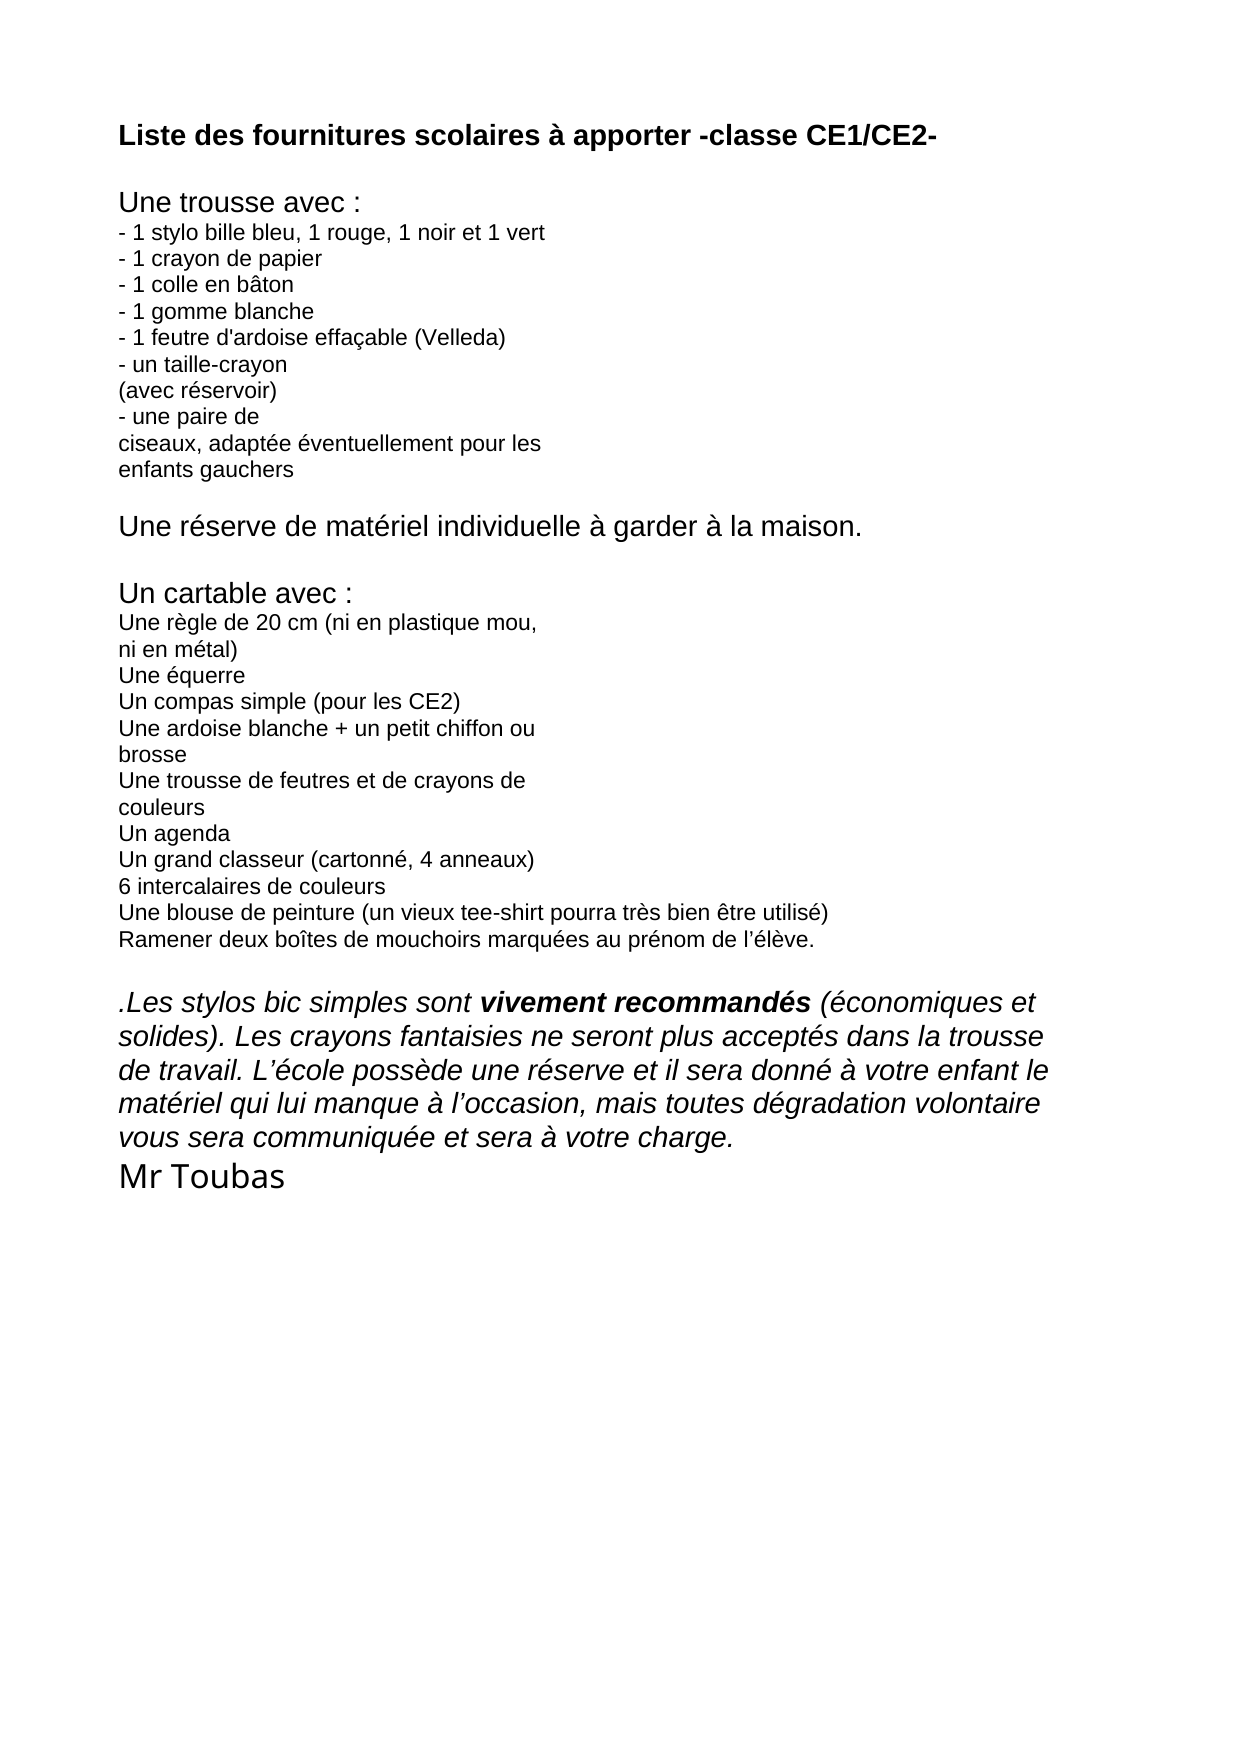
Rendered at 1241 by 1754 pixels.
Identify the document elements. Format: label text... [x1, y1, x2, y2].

text 6 intercalaires de couleurs [118, 873, 1122, 899]
text Un agenda [118, 820, 1122, 846]
text (avec réservoir) [118, 377, 1122, 403]
text Un compas simple (pour les CE2) [118, 688, 1122, 715]
text de travail. L’école possède une réserve et il sera donné à votre enfant le [118, 1052, 1122, 1086]
text - un taille-crayon [118, 351, 1122, 377]
text brosse [118, 741, 1122, 767]
text Une règle de 20 cm (ni en plastique mou, [118, 609, 1122, 636]
text - 1 crayon de papier [118, 245, 1122, 271]
text Une trousse de feutres et de crayons de [118, 767, 1122, 794]
text solides). Les crayons fantaisies ne seront plus acceptés dans la trousse [118, 1019, 1122, 1052]
text ciseaux, adaptée éventuellement pour les [118, 429, 1122, 456]
text - 1 colle en bâton [118, 271, 1122, 298]
text Ramener deux boîtes de mouchoirs marquées au prénom de l’élève. [118, 926, 1122, 952]
text vous sera communiquée et sera à votre charge. [118, 1119, 1122, 1153]
text Une ardoise blanche + un petit chiffon ou [118, 715, 1122, 741]
text Liste des fournitures scolaires à apporter -classe CE1/CE2- [118, 118, 1122, 152]
text Une blouse de peinture (un vieux tee-shirt pourra très bien être utilisé) [118, 899, 1122, 926]
text - 1 feutre d'ardoise effaçable (Velleda) [118, 324, 1122, 351]
text matériel qui lui manque à l’occasion, mais toutes dégradation volontaire [118, 1086, 1122, 1119]
text Une équerre [118, 662, 1122, 688]
text - 1 stylo bille bleu, 1 rouge, 1 noir et 1 vert [118, 219, 1122, 245]
text enfants gauchers [118, 456, 1122, 482]
text Une réserve de matériel individuelle à garder à la maison. [118, 509, 1122, 542]
text ni en métal) [118, 636, 1122, 662]
text Une trousse avec : [118, 185, 1122, 219]
text - une paire de [118, 403, 1122, 429]
text couleurs [118, 794, 1122, 820]
text Un cartable avec : [118, 576, 1122, 609]
text Mr Toubas [118, 1153, 1122, 1198]
text - 1 gomme blanche [118, 298, 1122, 324]
text Un grand classeur (cartonné, 4 anneaux) [118, 846, 1122, 873]
text .Les stylos bic simples sont vivement recommandés (économiques et [118, 985, 1122, 1019]
